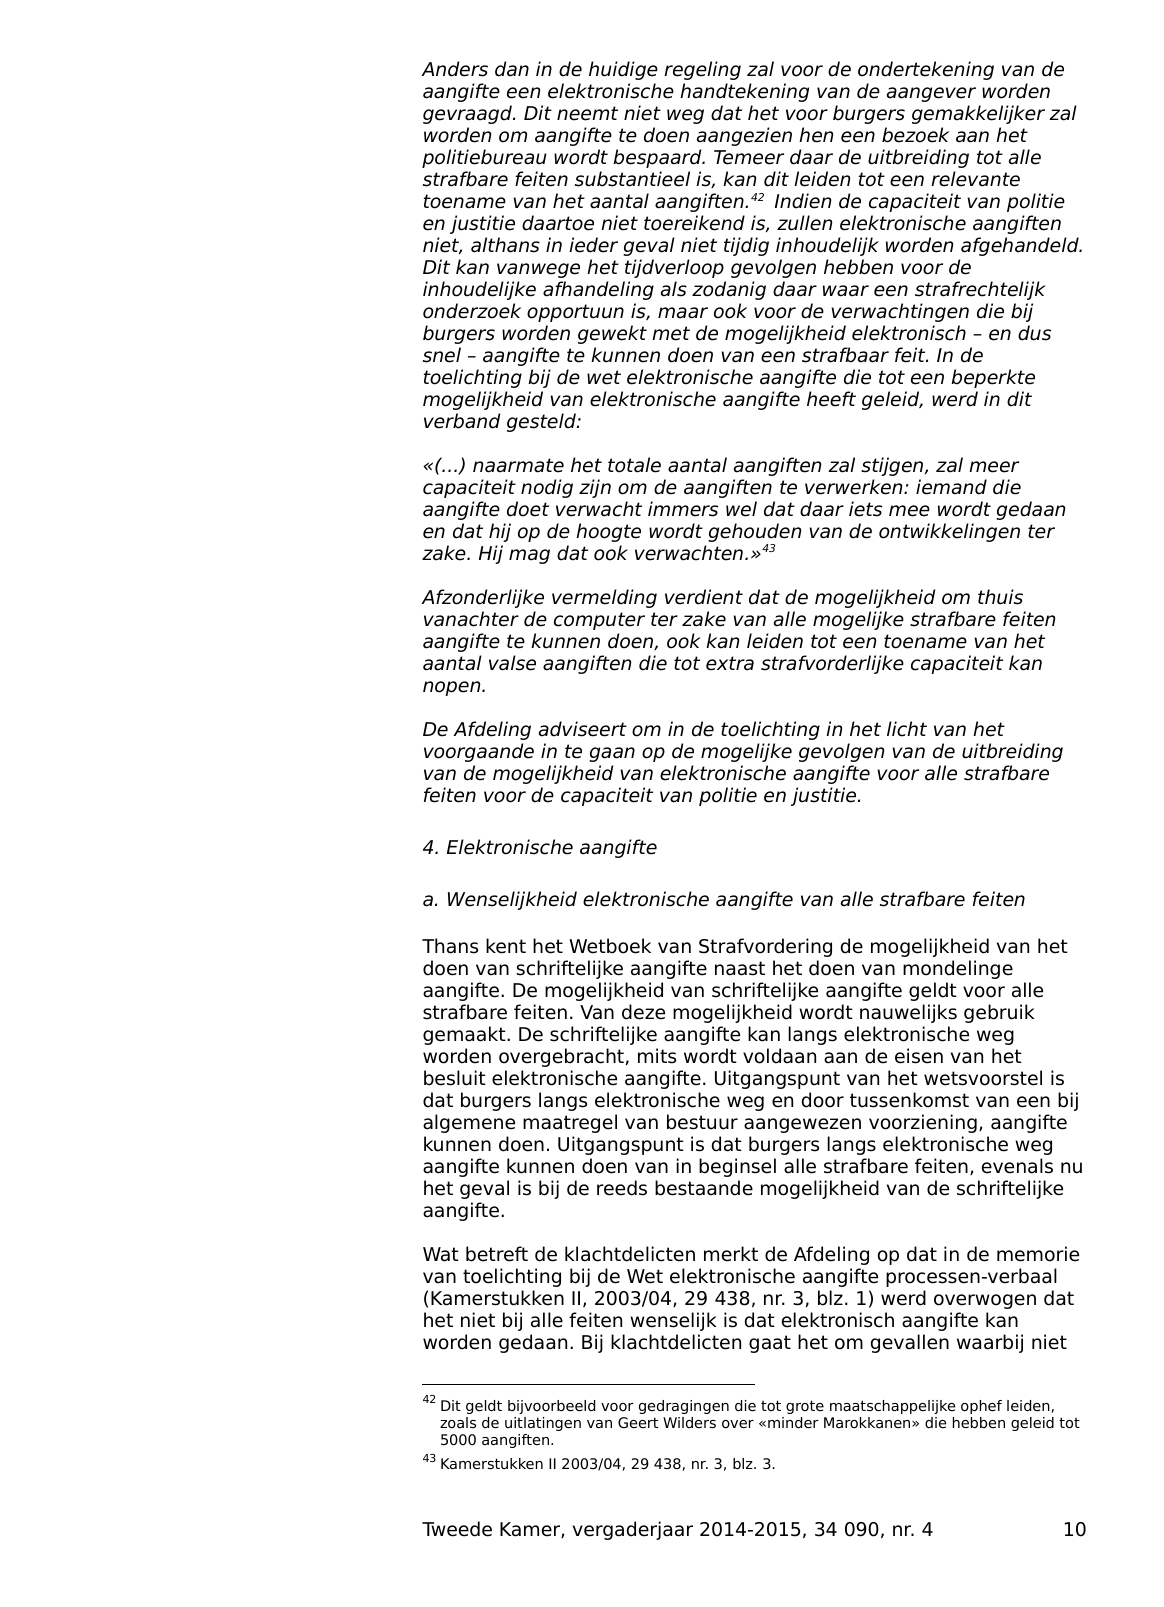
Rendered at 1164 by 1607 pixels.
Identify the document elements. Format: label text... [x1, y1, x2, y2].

subtitle 4. Elektronische aangifte [422, 837, 1087, 859]
text De Afdeling adviseert om in de toelichting in het licht van het voorgaande in te gaan op de mogelijke gevolgen van de uitbreiding van de mogelijkheid van elektronische aangifte voor alle strafbare feiten voor de capaciteit van politie en justitie. [422, 719, 1087, 807]
subtitle a. Wenselijkheid elektronische aangifte van alle strafbare feiten [422, 889, 1087, 911]
text Thans kent het Wetboek van Strafvordering de mogelijkheid van het doen van schriftelijke aangifte naast het doen van mondelinge aangifte. De mogelijkheid van schriftelijke aangifte geldt voor alle strafbare feiten. Van deze mogelijkheid wordt nauwelijks gebruik gemaakt. De schriftelijke aangifte kan langs elektronische weg worden overgebracht, mits wordt voldaan aan de eisen van het besluit elektronische aangifte. Uitgangspunt van het wetsvoorstel is dat burgers langs elektronische weg en door tussenkomst van een bij algemene maatregel van bestuur aangewezen voorziening, aangifte kunnen doen. Uitgangspunt is dat burgers langs elektronische weg aangifte kunnen doen van in beginsel alle strafbare feiten, evenals nu het geval is bij de reeds bestaande mogelijkheid van de schriftelijke aangifte. [422, 936, 1087, 1222]
text Kamerstukken II 2003/04, 29 438, nr. 3, blz. 3. [422, 1452, 1087, 1474]
text Wat betreft de klachtdelicten merkt de Afdeling op dat in de memorie van toelichting bij de Wet elektronische aangifte processen-verbaal (Kamerstukken II, 2003/04, 29 438, nr. 3, blz. 1) werd overwogen dat het niet bij alle feiten wenselijk is dat elektronisch aangifte kan worden gedaan. Bij klachtdelicten gaat het om gevallen waarbij niet [422, 1244, 1087, 1354]
text Afzonderlijke vermelding verdient dat de mogelijkheid om thuis vanachter de computer ter zake van alle mogelijke strafbare feiten aangifte te kunnen doen, ook kan leiden tot een toename van het aantal valse aangiften die tot extra strafvorderlijke capaciteit kan nopen. [422, 587, 1087, 697]
text Dit geldt bijvoorbeeld voor gedragingen die tot grote maatschappelijke ophef leiden, zoals de uitlatingen van Geert Wilders over «minder Marokkanen» die hebben geleid tot 5000 aangiften. [422, 1393, 1087, 1449]
text «(...) naarmate het totale aantal aangiften zal stijgen, zal meer capaciteit nodig zijn om de aangiften te verwerken: iemand die aangifte doet verwacht immers wel dat daar iets mee wordt gedaan en dat hij op de hoogte wordt gehouden van de ontwikkelingen ter zake. Hij mag dat ook verwachten.» [422, 455, 1087, 565]
text Anders dan in de huidige regeling zal voor de ondertekening van de aangifte een elektronische handtekening van de aangever worden gevraagd. Dit neemt niet weg dat het voor burgers gemakkelijker zal worden om aangifte te doen aangezien hen een bezoek aan het politiebureau wordt bespaard. Temeer daar de uitbreiding tot alle strafbare feiten substantieel is, kan dit leiden tot een relevante toename van het aantal aangiften. Indien de capaciteit van politie en justitie daartoe niet toereikend is, zullen elektronische aangiften niet, althans in ieder geval niet tijdig inhoudelijk worden afgehandeld. Dit kan vanwege het tijdverloop gevolgen hebben voor de inhoudelijke afhandeling als zodanig daar waar een strafrechtelijk onderzoek opportuun is, maar ook voor de verwachtingen die bij burgers worden gewekt met de mogelijkheid elektronisch – en dus snel – aangifte te kunnen doen van een strafbaar feit. In de toelichting bij de wet elektronische aangifte die tot een beperkte mogelijkheid van elektronische aangifte heeft geleid, werd in dit verband gesteld: [422, 59, 1087, 433]
